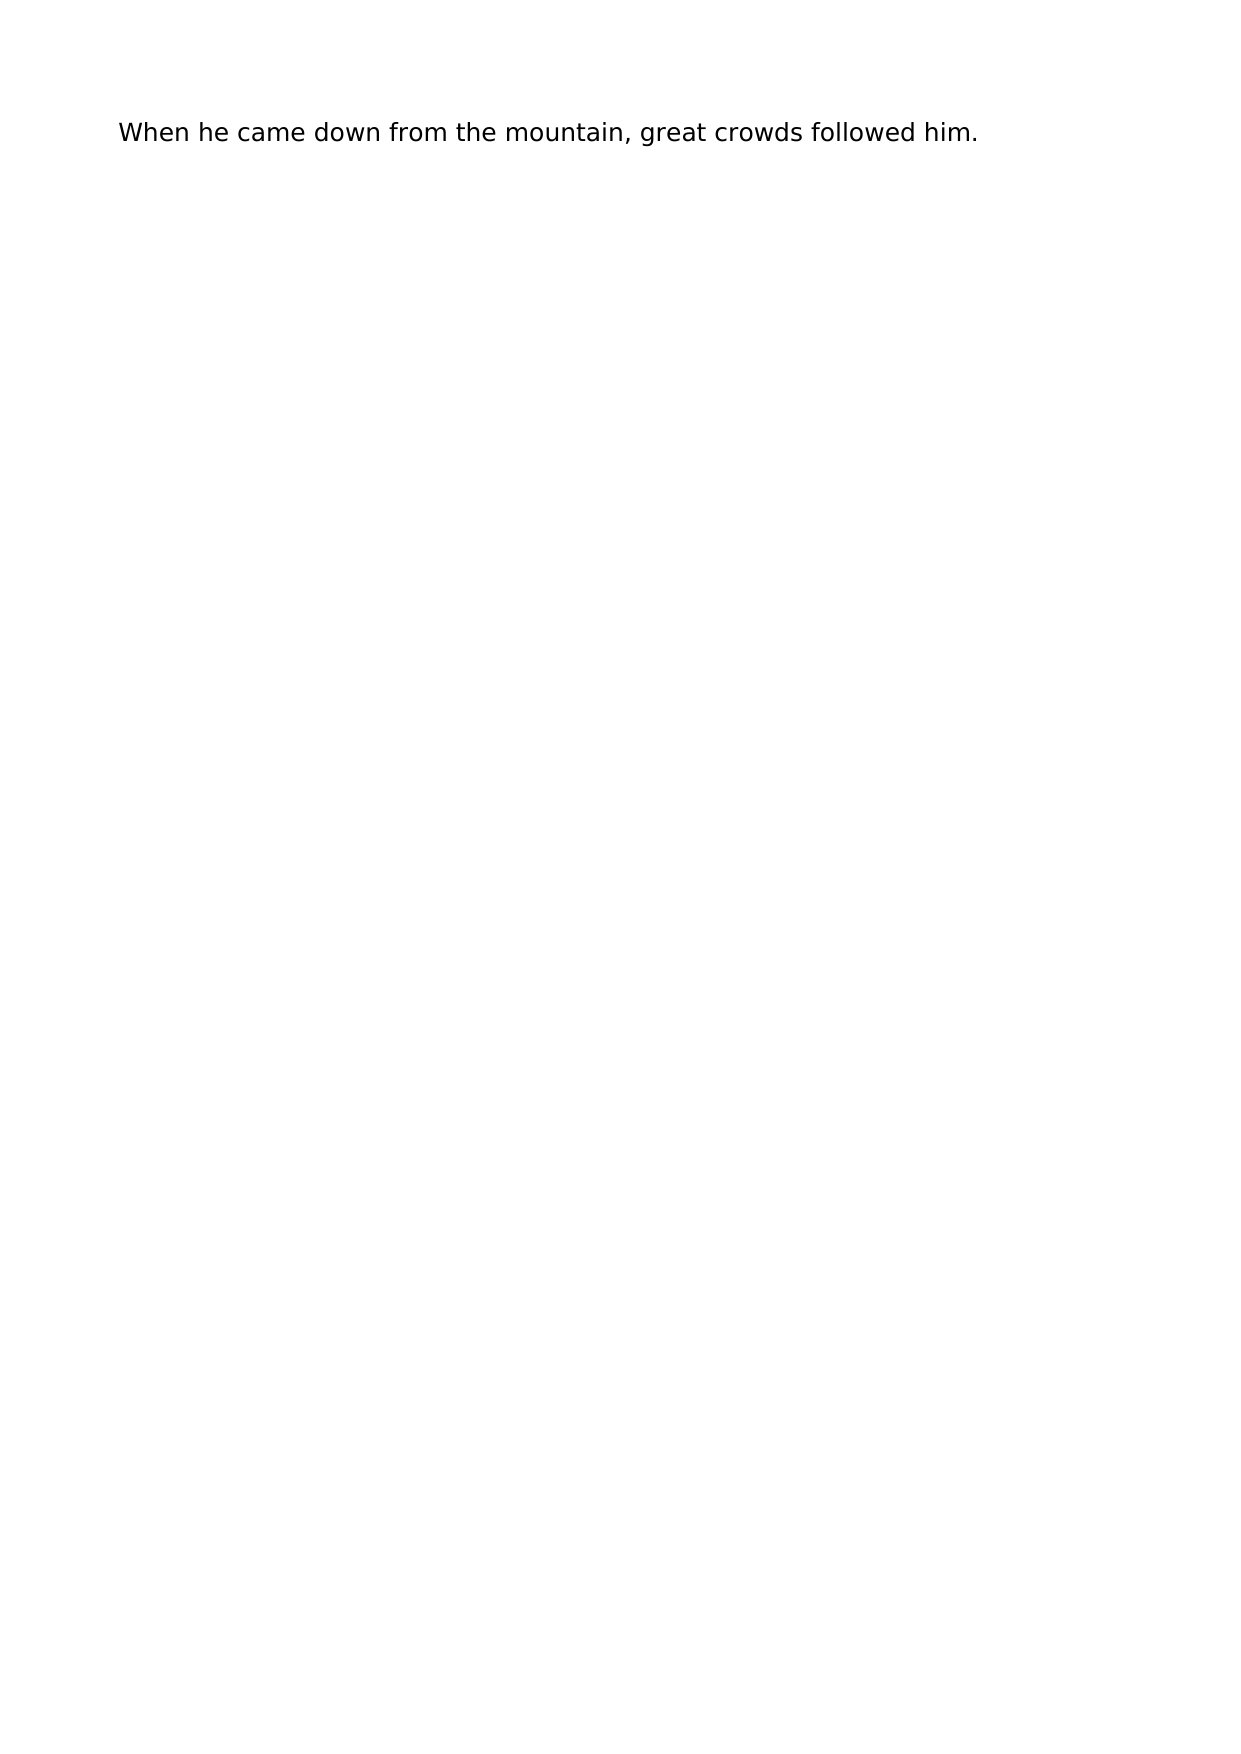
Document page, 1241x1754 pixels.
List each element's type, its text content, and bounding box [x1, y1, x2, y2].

text When he came down from the mountain, great crowds followed him. [118, 118, 1122, 147]
